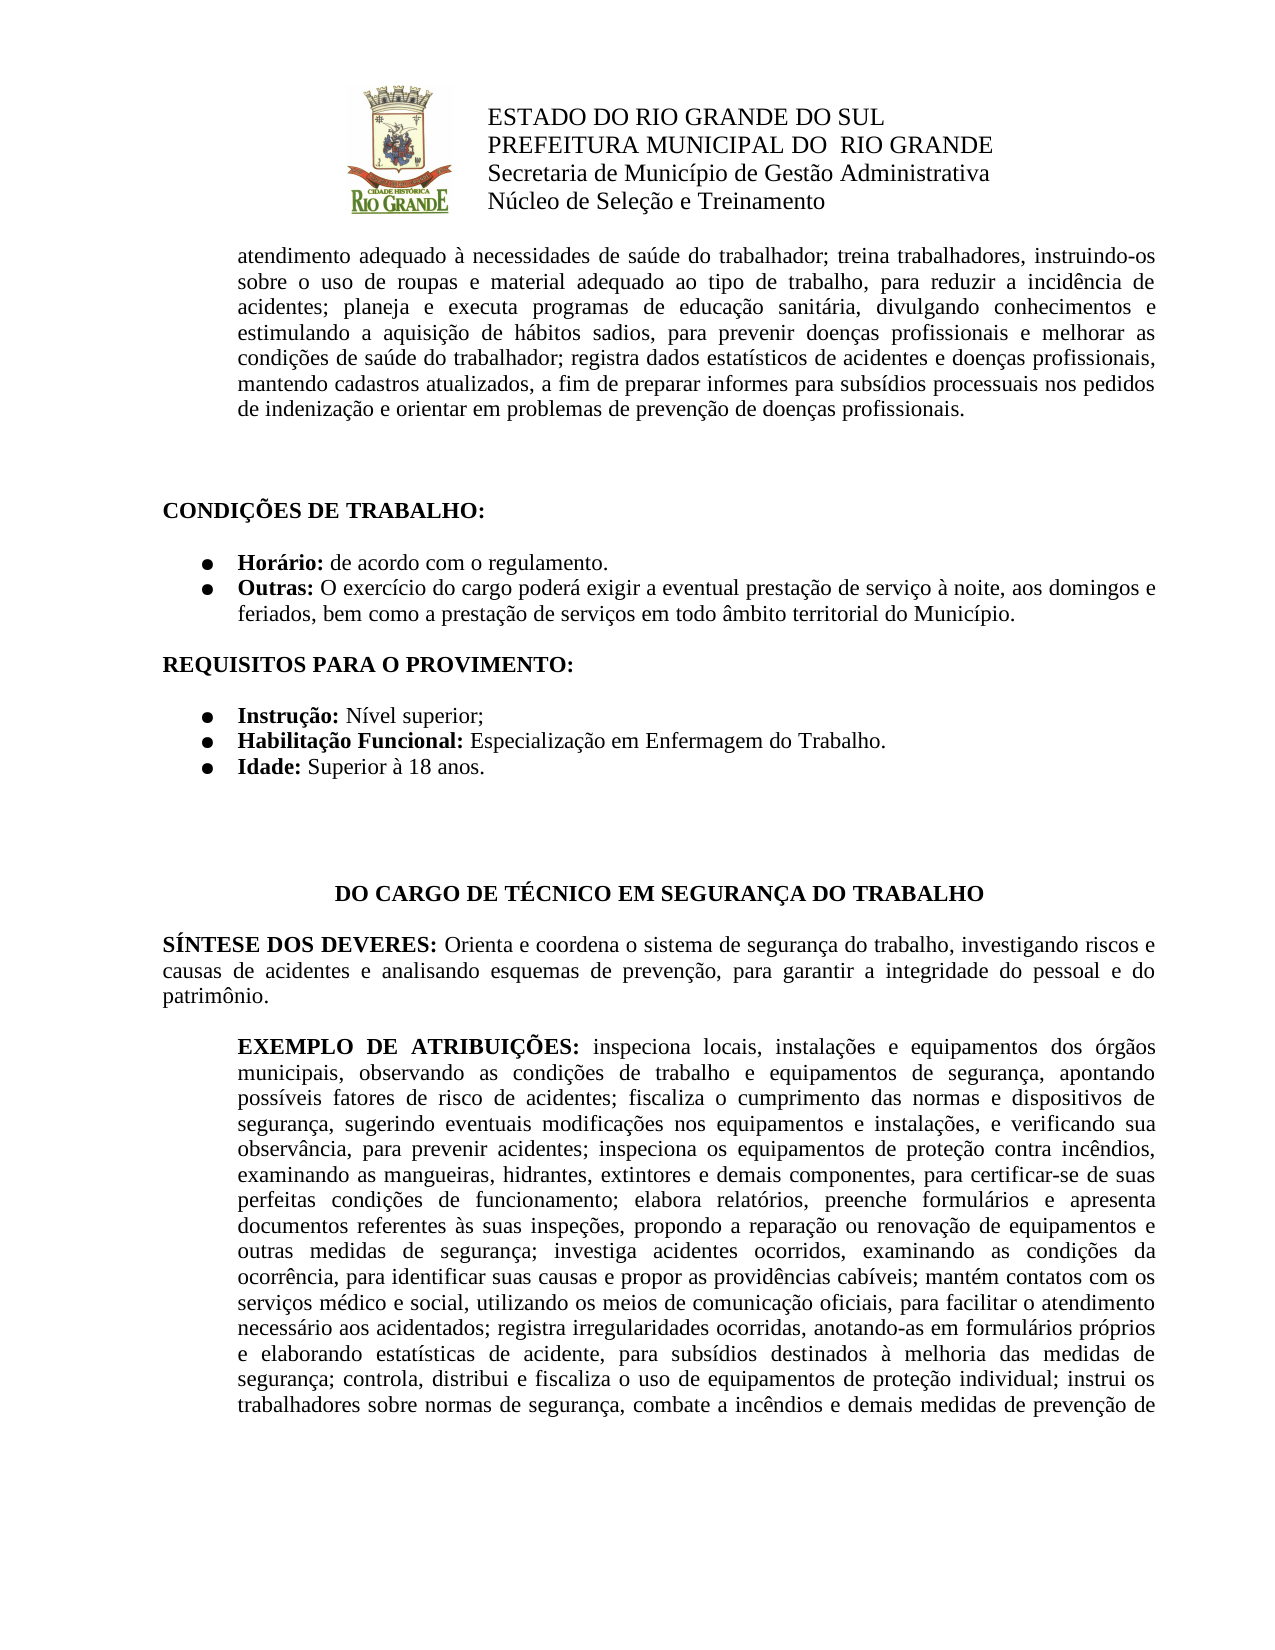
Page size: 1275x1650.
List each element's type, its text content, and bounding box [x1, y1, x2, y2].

text DO CARGO DE TÉCNICO EM SEGURANÇA DO TRABALHO [162, 881, 1157, 907]
text SÍNTESE DOS DEVERES: Orienta e coordena o sistema de segurança do trabalho, investigando riscos e causas de acidentes e analisando esquemas de prevenção, para garantir a integridade do pessoal e do patrimônio. [162, 932, 1157, 1009]
text CONDIÇÕES DE TRABALHO: [162, 498, 1157, 524]
list Instrução: Nível superior; [200, 702, 1157, 728]
list Horário: de acordo com o regulamento. [200, 549, 1157, 575]
list EXEMPLO DE ATRIBUIÇÕES: inspeciona locais, instalações e equipamentos dos órgãos municipais, observando as condições de trabalho e equipamentos de segurança, apontando possíveis fatores de risco de acidentes; fiscaliza o cumprimento das normas e dispositivos de segurança, sugerindo eventuais modificações nos equipamentos e instalações, e verificando sua observância, para prevenir acidentes; inspeciona os equipamentos de proteção contra incêndios, examinando as mangueiras, hidrantes, extintores e demais componentes, para certificar-se de suas perfeitas condições de funcionamento; elabora relatórios, preenche formulários e apresenta documentos referentes às suas inspeções, propondo a reparação ou renovação de equipamentos e outras medidas de segurança; investiga acidentes ocorridos, examinando as condições da ocorrência, para identificar suas causas e propor as providências cabíveis; mantém contatos com os serviços médico e social, utilizando os meios de comunicação oficiais, para facilitar o atendimento necessário aos acidentados; registra irregularidades ocorridas, anotando-as em formulários próprios e elaborando estatísticas de acidente, para subsídios destinados à melhoria das medidas de segurança; controla, distribui e fiscaliza o uso de equipamentos de proteção individual; instrui os trabalhadores sobre normas de segurança, combate a incêndios e demais medidas de prevenção de [200, 1034, 1157, 1417]
text REQUISITOS PARA O PROVIMENTO: [162, 651, 1157, 677]
list atendimento adequado à necessidades de saúde do trabalhador; treina trabalhadores, instruindo-os sobre o uso de roupas e material adequado ao tipo de trabalho, para reduzir a incidência de acidentes; planeja e executa programas de educação sanitária, divulgando conhecimentos e estimulando a aquisição de hábitos sadios, para prevenir doenças profissionais e melhorar as condições de saúde do trabalhador; registra dados estatísticos de acidentes e doenças profissionais, mantendo cadastros atualizados, a fim de preparar informes para subsídios processuais nos pedidos de indenização e orientar em problemas de prevenção de doenças profissionais. [200, 243, 1157, 422]
list Idade: Superior à 18 anos. [200, 753, 1157, 779]
list Habilitação Funcional: Especialização em Enfermagem do Trabalho. [200, 728, 1157, 753]
list Outras: O exercício do cargo poderá exigir a eventual prestação de serviço à noite, aos domingos e feriados, bem como a prestação de serviços em todo âmbito territorial do Município. [200, 575, 1157, 626]
